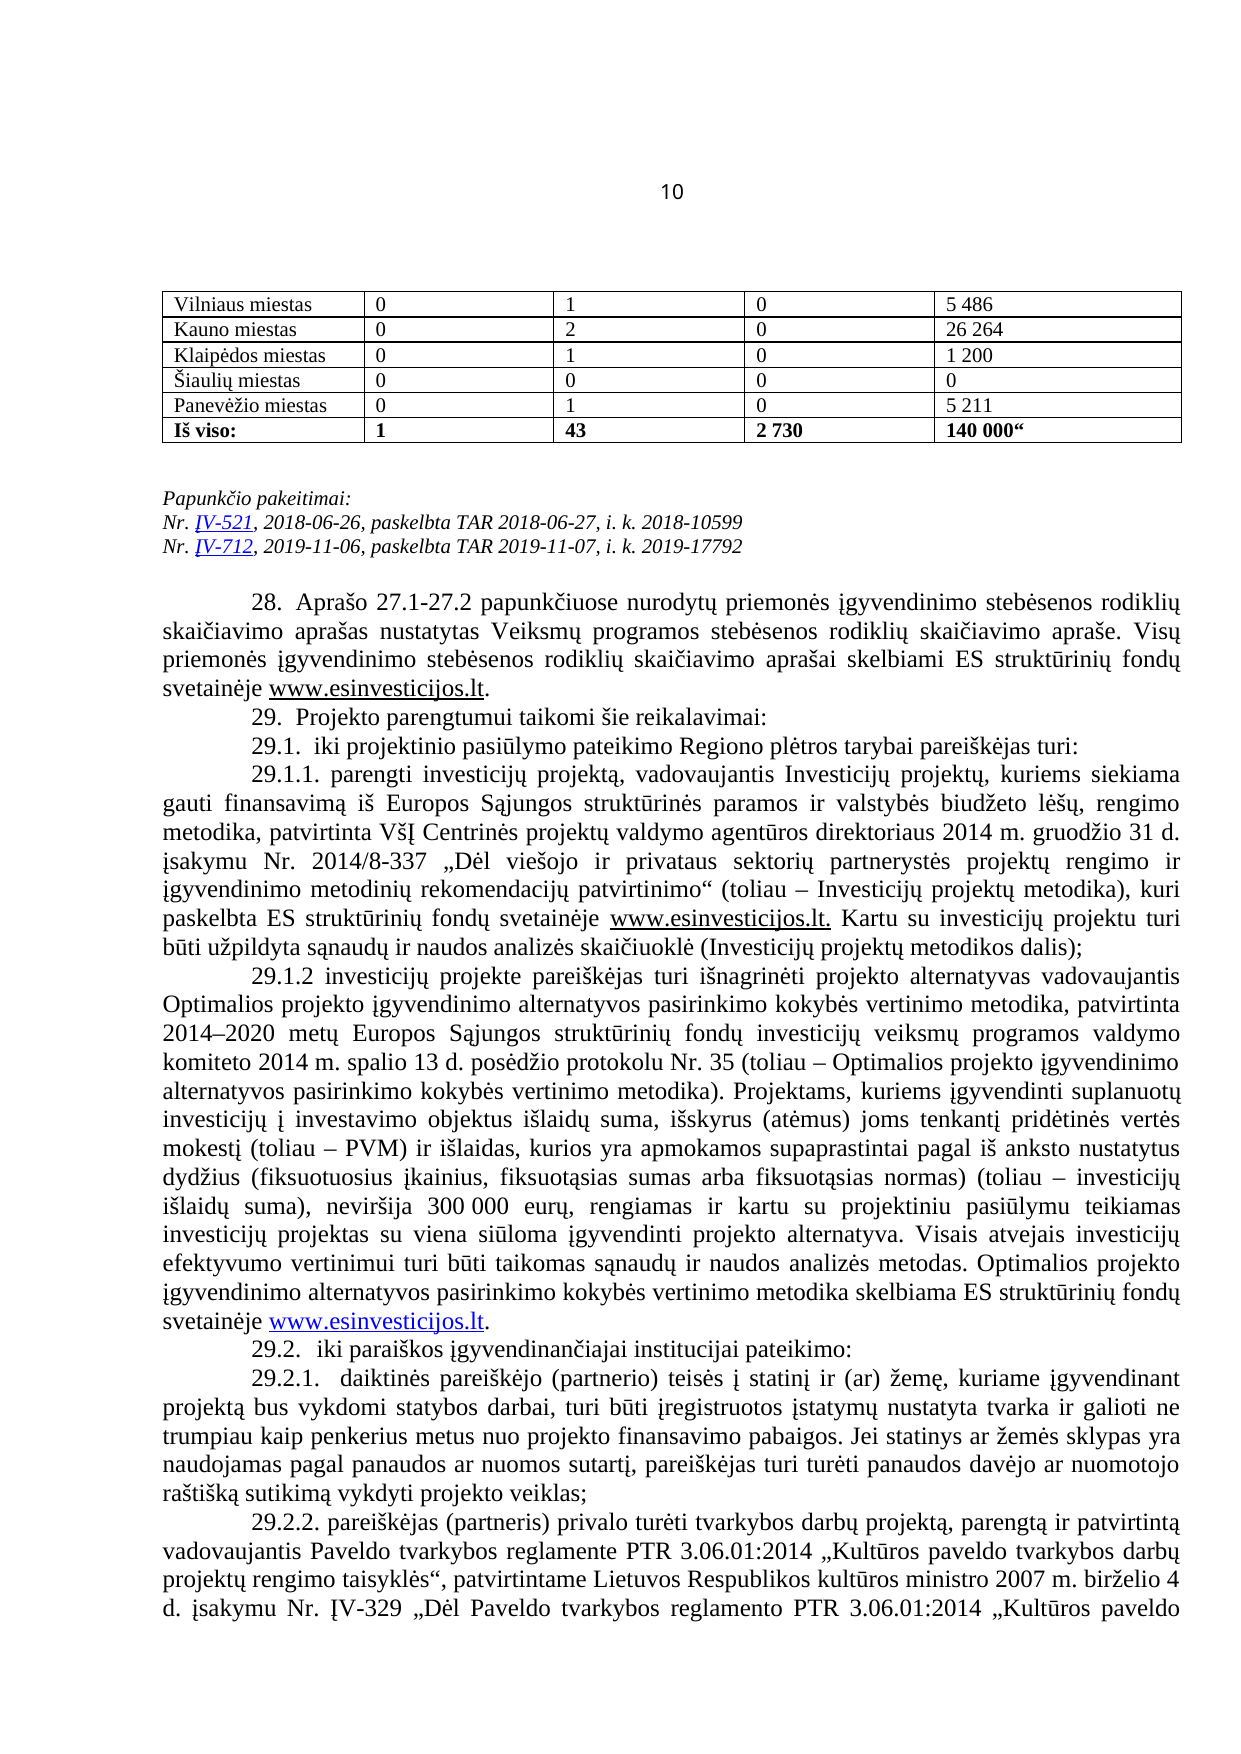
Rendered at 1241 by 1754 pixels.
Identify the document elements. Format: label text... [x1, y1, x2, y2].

table_cell 1 [554, 393, 744, 417]
table_cell 140 000“ [935, 418, 1181, 442]
table_cell Klaipėdos miestas [163, 343, 364, 367]
table_cell 0 [745, 318, 934, 341]
text 29.1.1. parengti investicijų projektą, vadovaujantis Investicijų projektų, kuriems siekiama gauti finansavimą iš Europos Sąjungos struktūrinės paramos ir valstybės biudžeto lėšų, rengimo metodika, patvirtinta VšĮ Centrinės projektų valdymo agentūros direktoriaus 2014 m. gruodžio 31 d. įsakymu Nr. 2014/8-337 „Dėl viešojo ir privataus sektorių partnerystės projektų rengimo ir įgyvendinimo metodinių rekomendacijų patvirtinimo“ (toliau – Investicijų projektų metodika), kuri paskelbta ES struktūrinių fondų svetainėje www.esinvesticijos.lt. Kartu su investicijų projektu turi būti užpildyta sąnaudų ir naudos analizės skaičiuoklė (Investicijų projektų metodikos dalis); [162, 759, 1181, 961]
table_cell 2 [554, 318, 744, 341]
table_cell 43 [554, 418, 744, 442]
text Nr. ĮV-521, 2018-06-26, paskelbta TAR 2018-06-27, i. k. 2018-10599 [162, 510, 1181, 534]
table_cell 2 730 [745, 418, 934, 442]
table_cell 1 [365, 418, 553, 442]
table_cell Šiaulių miestas [163, 368, 364, 392]
table_cell Panevėžio miestas [163, 393, 364, 417]
table_cell 0 [365, 393, 553, 417]
text 29. Projekto parengtumui taikomi šie reikalavimai: [162, 702, 1181, 731]
table_cell 1 200 [935, 343, 1181, 367]
text 29.2. iki paraiškos įgyvendinančiajai institucijai pateikimo: [162, 1334, 1181, 1363]
table_cell 5 211 [935, 393, 1181, 417]
text 29.2.2. pareiškėjas (partneris) privalo turėti tvarkybos darbų projektą, parengtą ir patvirtintą vadovaujantis Paveldo tvarkybos reglamente PTR 3.06.01:2014 „Kultūros paveldo tvarkybos darbų projektų rengimo taisyklės“, patvirtintame Lietuvos Respublikos kultūros ministro 2007 m. birželio 4 d. įsakymu Nr. ĮV-329 „Dėl Paveldo tvarkybos reglamento PTR 3.06.01:2014 „Kultūros paveldo [162, 1507, 1181, 1622]
table_cell Vilniaus miestas [163, 292, 364, 316]
table_cell 0 [365, 318, 553, 341]
table_cell 0 [745, 393, 934, 417]
text 29.1.2 investicijų projekte pareiškėjas turi išnagrinėti projekto alternatyvas vadovaujantis Optimalios projekto įgyvendinimo alternatyvos pasirinkimo kokybės vertinimo metodika, patvirtinta 2014–2020 metų Europos Sąjungos struktūrinių fondų investicijų veiksmų programos valdymo komiteto 2014 m. spalio 13 d. posėdžio protokolu Nr. 35 (toliau – Optimalios projekto įgyvendinimo alternatyvos pasirinkimo kokybės vertinimo metodika). Projektams, kuriems įgyvendinti suplanuotų investicijų į investavimo objektus išlaidų suma, išskyrus (atėmus) joms tenkantį pridėtinės vertės mokestį (toliau – PVM) ir išlaidas, kurios yra apmokamos supaprastintai pagal iš anksto nustatytus dydžius (fiksuotuosius įkainius, fiksuotąsias sumas arba fiksuotąsias normas) (toliau – investicijų išlaidų suma), neviršija 300 000 eurų, rengiamas ir kartu su projektiniu pasiūlymu teikiamas investicijų projektas su viena siūloma įgyvendinti projekto alternatyva. Visais atvejais investicijų efektyvumo vertinimui turi būti taikomas sąnaudų ir naudos analizės metodas. Optimalios projekto įgyvendinimo alternatyvos pasirinkimo kokybės vertinimo metodika skelbiama ES struktūrinių fondų svetainėje www.esinvesticijos.lt. [162, 961, 1181, 1334]
table_cell 1 [554, 343, 744, 367]
table_cell 5 486 [935, 292, 1181, 316]
table_cell 0 [365, 343, 553, 367]
text 28. Aprašo 27.1-27.2 papunkčiuose nurodytų priemonės įgyvendinimo stebėsenos rodiklių skaičiavimo aprašas nustatytas Veiksmų programos stebėsenos rodiklių skaičiavimo apraše. Visų priemonės įgyvendinimo stebėsenos rodiklių skaičiavimo aprašai skelbiami ES struktūrinių fondų svetainėje www.esinvesticijos.lt. [162, 587, 1181, 702]
table_cell 1 [554, 292, 744, 316]
text Nr. ĮV-712, 2019-11-06, paskelbta TAR 2019-11-07, i. k. 2019-17792 [162, 534, 1181, 558]
table_cell Iš viso: [163, 418, 364, 442]
table_cell 0 [554, 368, 744, 392]
table_cell 0 [935, 368, 1181, 392]
table_cell Kauno miestas [163, 318, 364, 341]
table_cell 0 [745, 368, 934, 392]
table_cell 0 [745, 292, 934, 316]
table_cell 0 [365, 292, 553, 316]
text 29.2.1. daiktinės pareiškėjo (partnerio) teisės į statinį ir (ar) žemę, kuriame įgyvendinant projektą bus vykdomi statybos darbai, turi būti įregistruotos įstatymų nustatyta tvarka ir galioti ne trumpiau kaip penkerius metus nuo projekto finansavimo pabaigos. Jei statinys ar žemės sklypas yra naudojamas pagal panaudos ar nuomos sutartį, pareiškėjas turi turėti panaudos davėjo ar nuomotojo raštišką sutikimą vykdyti projekto veiklas; [162, 1363, 1181, 1507]
text 29.1. iki projektinio pasiūlymo pateikimo Regiono plėtros tarybai pareiškėjas turi: [162, 731, 1181, 759]
table_cell 0 [745, 343, 934, 367]
table_cell 0 [365, 368, 553, 392]
text Papunkčio pakeitimai: [162, 486, 1181, 510]
table_cell 26 264 [935, 318, 1181, 341]
